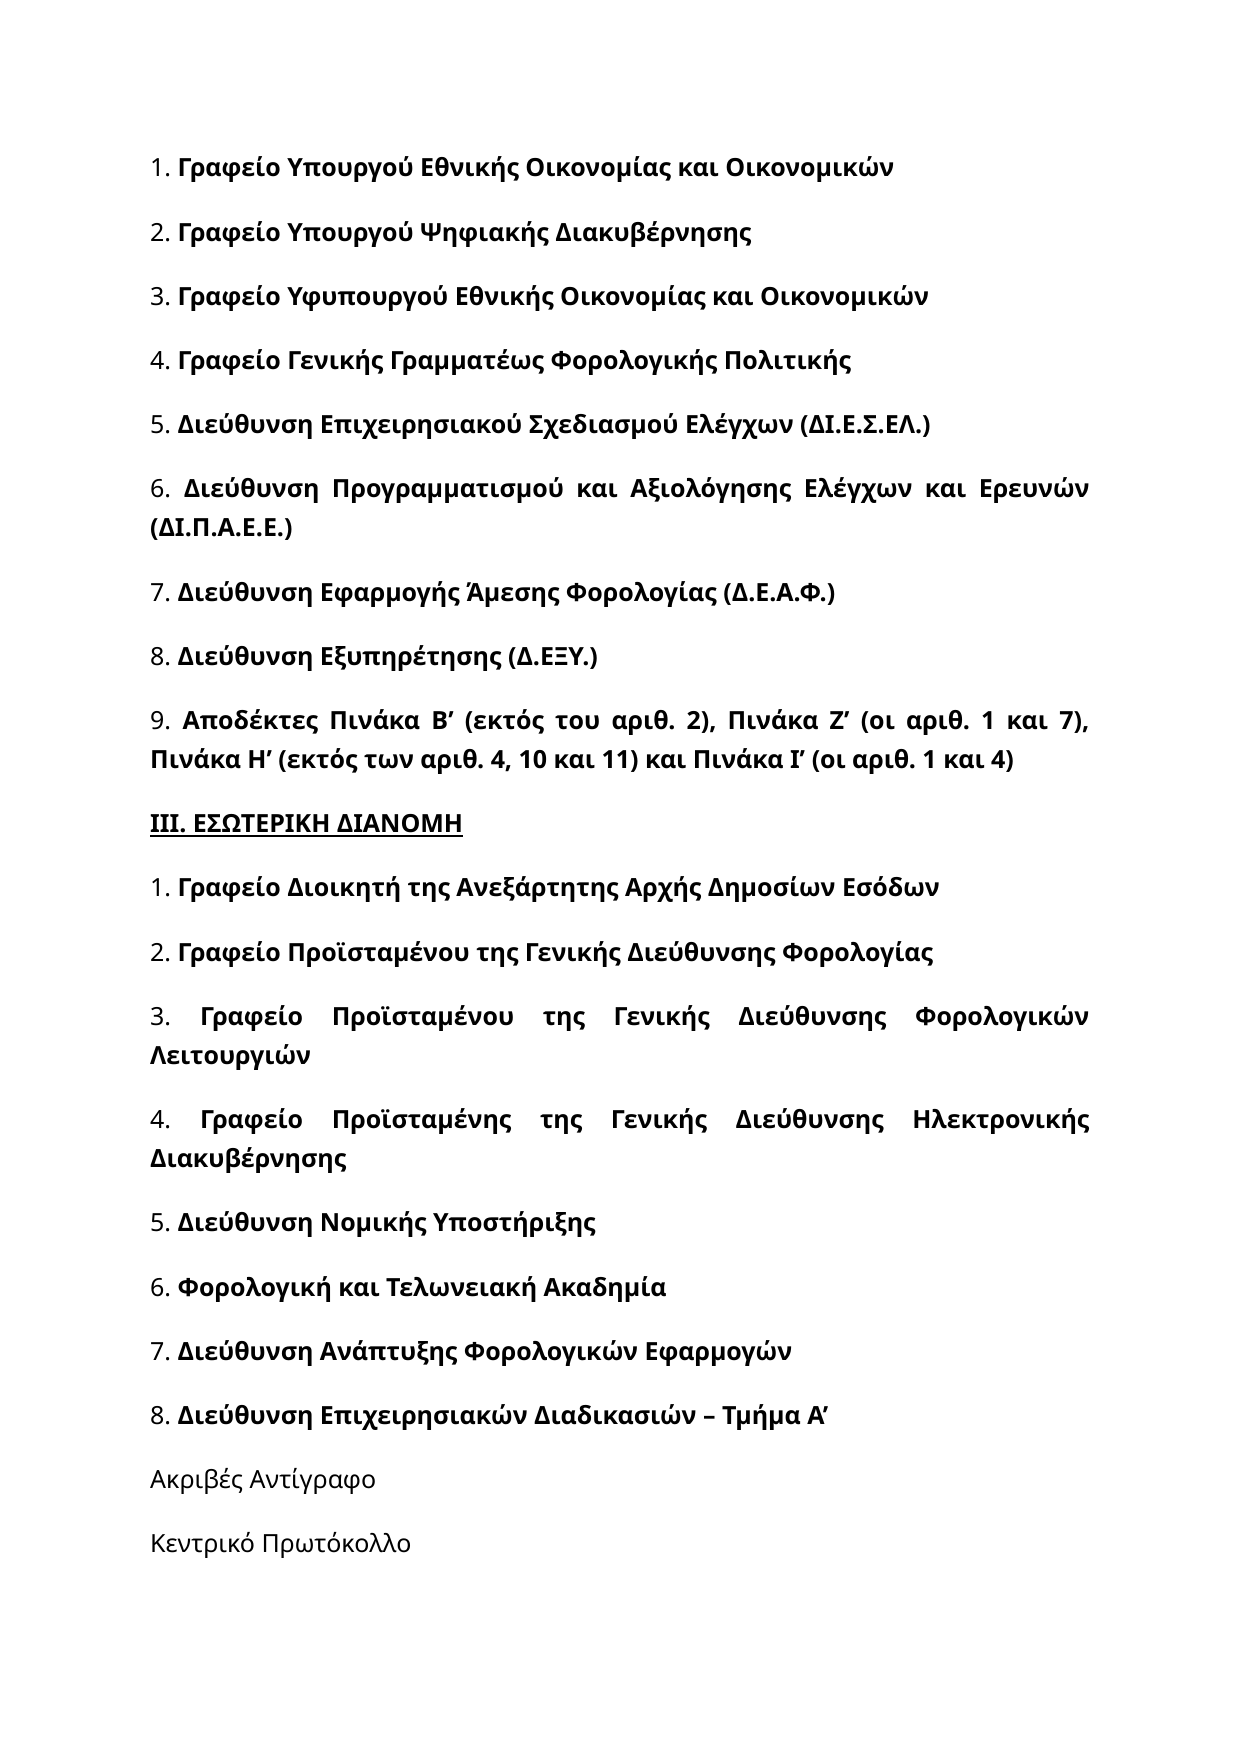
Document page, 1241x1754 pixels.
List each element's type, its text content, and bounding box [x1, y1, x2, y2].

text 5. Διεύθυνση Επιχειρησιακού Σχεδιασμού Ελέγχων (ΔΙ.Ε.Σ.ΕΛ.) [150, 407, 1090, 441]
text 2. Γραφείο Υπουργού Ψηφιακής Διακυβέρνησης [150, 214, 1090, 248]
text 3. Γραφείo Προϊσταμένου της Γενικής Διεύθυνσης Φορολογικών Λειτουργιών [150, 998, 1090, 1072]
text ΙΙΙ. ΕΣΩΤΕΡΙΚΗ ΔΙΑΝΟΜΗ [150, 806, 1090, 840]
text 7. Διεύθυνση Εφαρμογής Άμεσης Φορολογίας (Δ.Ε.Α.Φ.) [150, 574, 1090, 608]
text 4. Γραφείο Γενικής Γραμματέως Φορολογικής Πολιτικής [150, 342, 1090, 377]
text Ακριβές Αντίγραφο [150, 1462, 1090, 1496]
text 6. Διεύθυνση Προγραμματισμού και Αξιολόγησης Ελέγχων και Ερευνών (ΔΙ.Π.Α.Ε.Ε.) [150, 471, 1090, 544]
text 4. Γραφείo Προϊσταμένης της Γενικής Διεύθυνσης Ηλεκτρονικής Διακυβέρνησης [150, 1102, 1090, 1175]
text 1. Γραφείο Υπουργού Εθνικής Οικονομίας και Οικονομικών [150, 150, 1090, 184]
text 6. Φορολογική και Τελωνειακή Ακαδημία [150, 1269, 1090, 1303]
text 8. Διεύθυνση Εξυπηρέτησης (Δ.ΕΞΥ.) [150, 638, 1090, 672]
text 3. Γραφείο Υφυπουργού Εθνικής Οικονομίας και Οικονομικών [150, 278, 1090, 312]
text 7. Διεύθυνση Ανάπτυξης Φορολογικών Εφαρμογών [150, 1333, 1090, 1367]
text 2. Γραφείo Προϊσταμένου της Γενικής Διεύθυνσης Φορολογίας [150, 934, 1090, 968]
text Κεντρικό Πρωτόκολλο [150, 1526, 1090, 1560]
text 8. Διεύθυνση Επιχειρησιακών Διαδικασιών – Τμήμα Α’ [150, 1397, 1090, 1432]
text 5. Διεύθυνση Νομικής Υποστήριξης [150, 1205, 1090, 1239]
text 1. Γραφείο Διοικητή της Ανεξάρτητης Αρχής Δημοσίων Εσόδων [150, 870, 1090, 904]
text 9. Αποδέκτες Πινάκα Β’ (εκτός του αριθ. 2), Πινάκα Ζ’ (οι αριθ. 1 και 7), Πινάκα Η’ (εκτός των αριθ. 4, 10 και 11) και Πινάκα Ι’ (οι αριθ. 1 και 4) [150, 702, 1090, 776]
